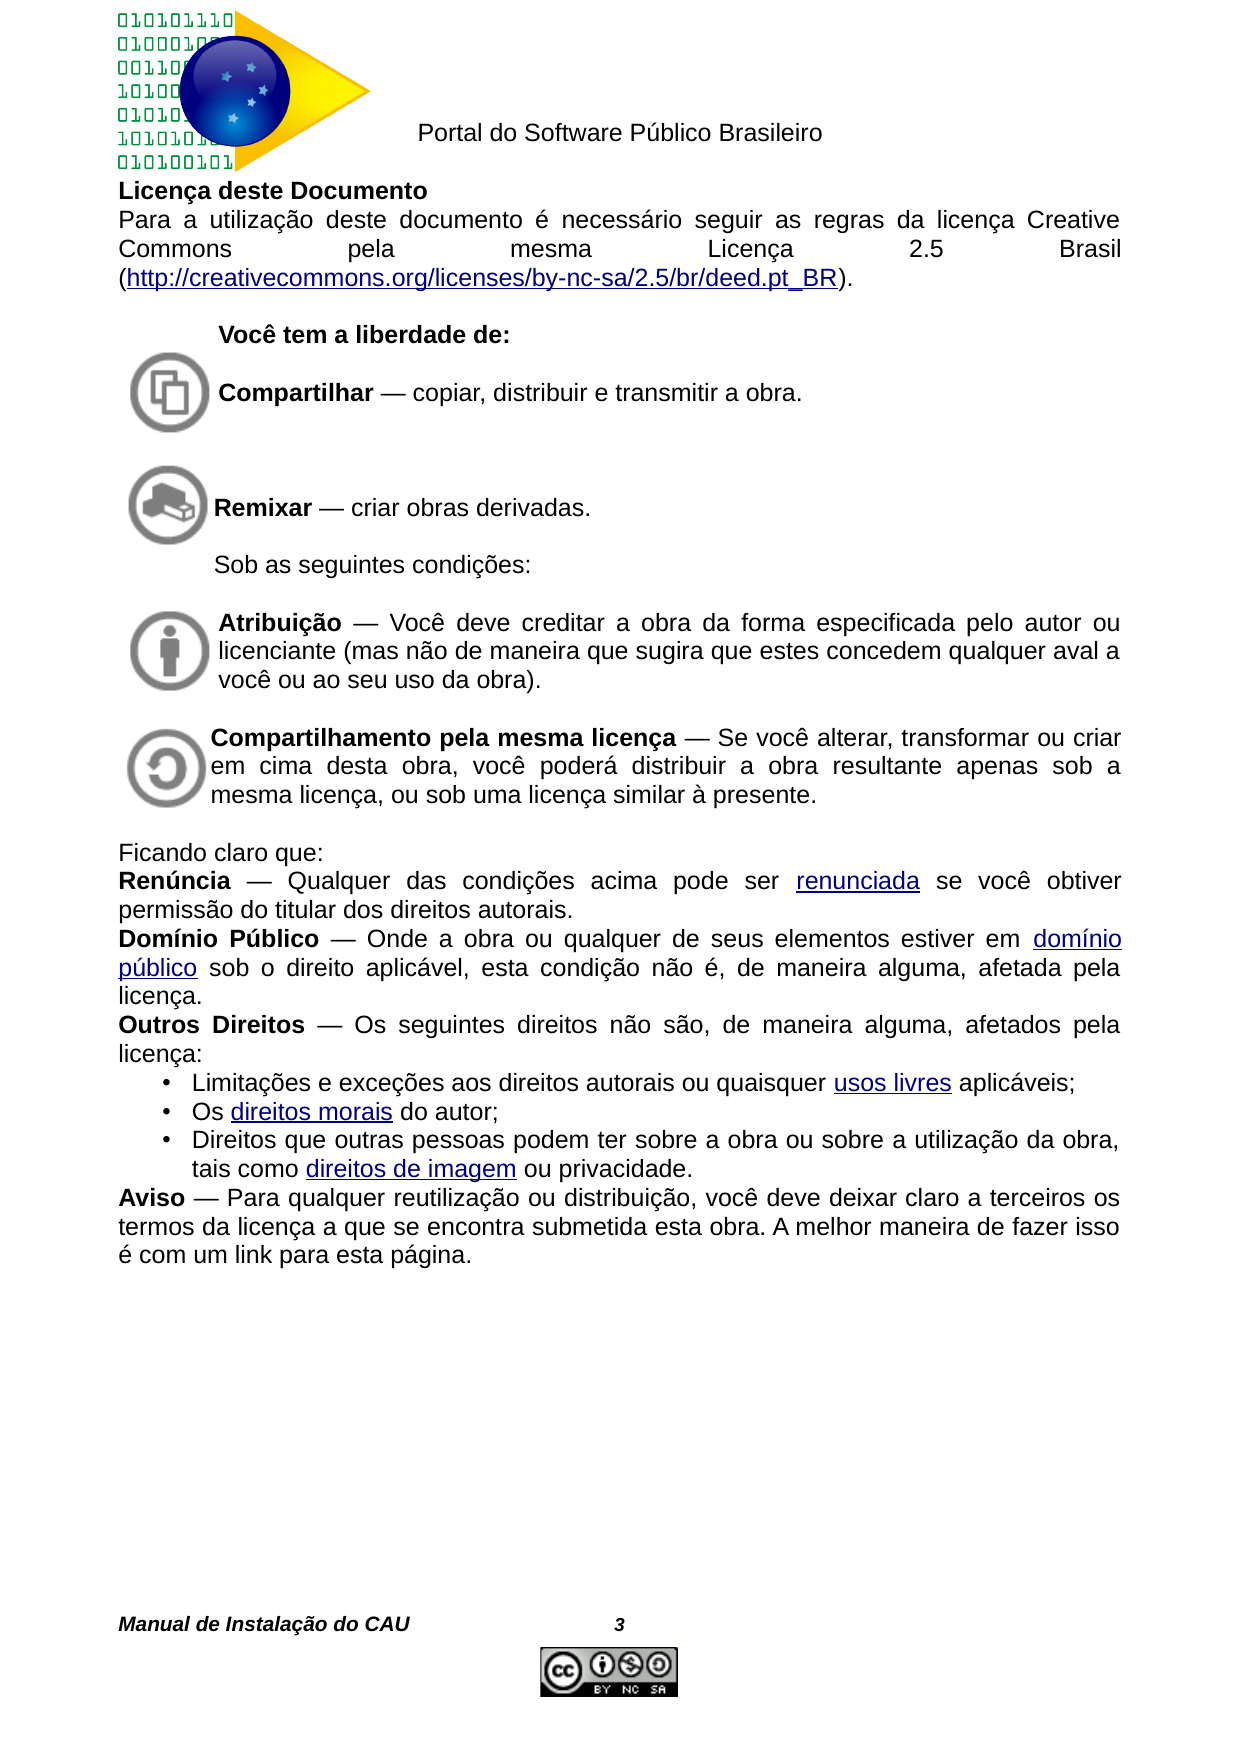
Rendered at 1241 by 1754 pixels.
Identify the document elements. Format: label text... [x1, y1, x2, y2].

subtitle Licença deste Documento [118, 176, 1122, 205]
picture [118, 720, 211, 811]
picture [540, 1647, 678, 1697]
text Ficando claro que: [118, 838, 1122, 866]
text Sob as seguintes condições: [118, 550, 1122, 579]
list Direitos que outras pessoas podem ter sobre a obra ou sobre a utilização da obra, tais como direitos de imagem ou privacidade. [162, 1125, 1122, 1183]
text Atribuição — Você deve creditar a obra da forma especificada pelo autor ou licenciante (mas não de maneira que sugira que estes concedem qualquer aval a você ou ao seu uso da obra). [219, 608, 1122, 694]
picture [118, 607, 219, 694]
text Compartilhamento pela mesma licença — Se você alterar, transformar ou criar em cima desta obra, você poderá distribuir a obra resultante apenas sob a mesma licença, ou sob uma licença similar à presente. [211, 723, 1122, 809]
text Domínio Público — Onde a obra ou qualquer de seus elementos estiver em domínio público sob o direito aplicável, esta condição não é, de maneira alguma, afetada pela licença. [118, 924, 1122, 1010]
list Os direitos morais do autor; [162, 1096, 1122, 1125]
text Outros Direitos — Os seguintes direitos não são, de maneira alguma, afetados pela licença: [118, 1010, 1122, 1068]
text Para a utilização deste documento é necessário seguir as regras da licença Creative Commons pela mesma Licença 2.5 Brasil (http://creativecommons.org/licenses/by-nc-sa/2.5/br/deed.pt_BR). [118, 205, 1122, 291]
text Aviso — Para qualquer reutilização ou distribuição, você deve deixar claro a terceiros os termos da licença a que se encontra submetida esta obra. A melhor maneira de fazer isso é com um link para esta página. [118, 1183, 1122, 1269]
text Você tem a liberdade de: [118, 320, 1122, 349]
text Remixar — criar obras derivadas. [214, 493, 1122, 521]
list Limitações e exceções aos direitos autorais ou quaisquer usos livres aplicáveis; [162, 1068, 1122, 1096]
picture [118, 10, 371, 172]
text Renúncia — Qualquer das condições acima pode ser renunciada se você obtiver permissão do titular dos direitos autorais. [118, 866, 1122, 924]
picture [118, 346, 219, 439]
text Compartilhar — copiar, distribuir e transmitir a obra. [219, 378, 1122, 406]
picture [118, 463, 214, 551]
